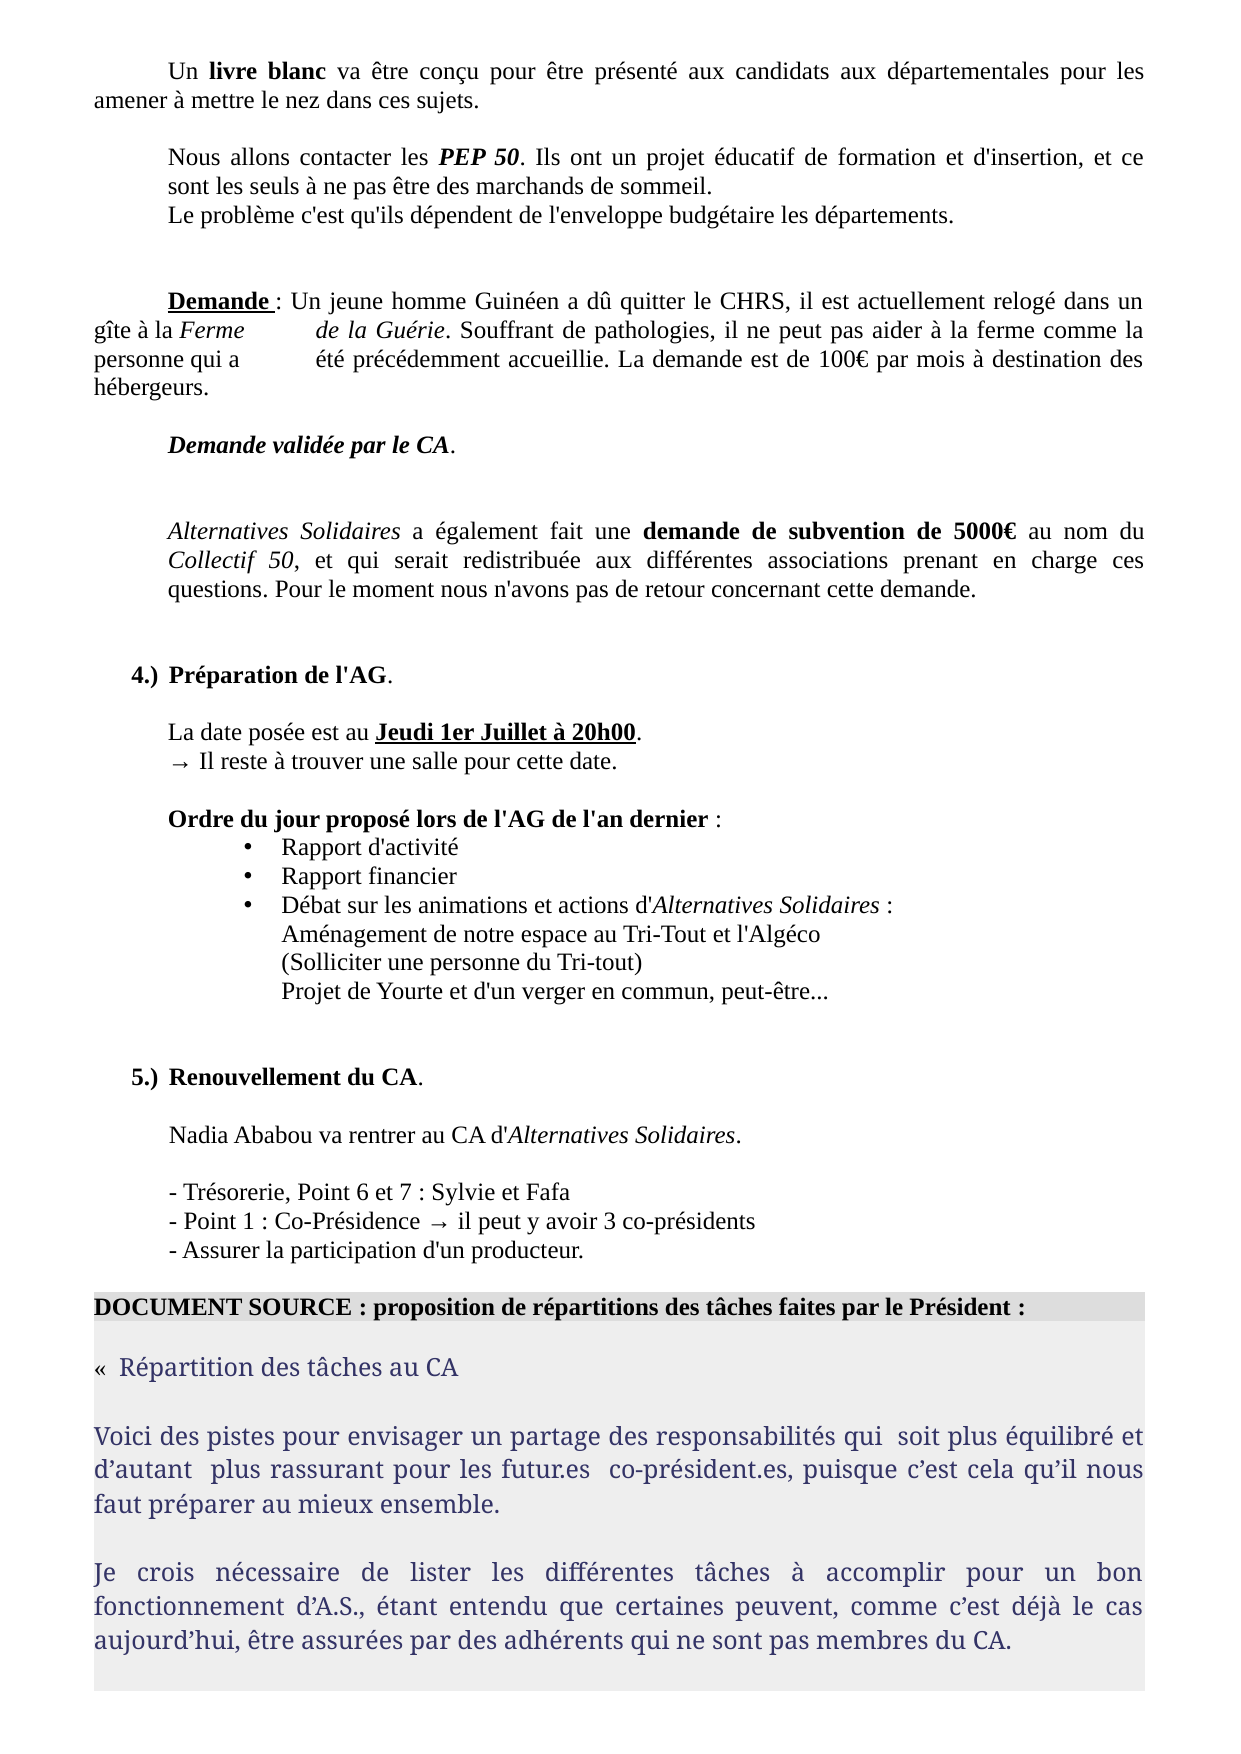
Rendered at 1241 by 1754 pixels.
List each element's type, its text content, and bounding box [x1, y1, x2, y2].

list - Point 1 : Co-Présidence → il peut y avoir 3 co-présidents [131, 1206, 1145, 1235]
list Aménagement de notre espace au Tri-Tout et l'Algéco [244, 919, 1145, 947]
text → Il reste à trouver une salle pour cette date. [94, 746, 1145, 775]
text Je crois nécessaire de lister les différentes tâches à accomplir pour un bon fonctionnement d’A.S., étant entendu que certaines peuvent, comme c’est déjà le cas aujourd’hui, être assurées par des adhérents qui ne sont pas membres du CA. [94, 1554, 1145, 1657]
text Un livre blanc va être conçu pour être présenté aux candidats aux départementales pour les amener à mettre le nez dans ces sujets. [94, 56, 1145, 114]
text Alternatives Solidaires a également fait une demande de subvention de 5000€ au nom du Collectif 50, et qui serait redistribuée aux différentes associations prenant en charge ces questions. Pour le moment nous n'avons pas de retour concernant cette demande. [94, 516, 1145, 602]
list - Trésorerie, Point 6 et 7 : Sylvie et Fafa [131, 1177, 1145, 1206]
list Projet de Yourte et d'un verger en commun, peut-être... [244, 976, 1145, 1005]
list Rapport financier [244, 861, 1145, 890]
list (Solliciter une personne du Tri-tout) [244, 947, 1145, 976]
text Nous allons contacter les PEP 50. Ils ont un projet éducatif de formation et d'insertion, et ce sont les seuls à ne pas être des marchands de sommeil. [94, 142, 1145, 200]
text DOCUMENT SOURCE : proposition de répartitions des tâches faites par le Président : [94, 1292, 1145, 1321]
list - Assurer la participation d'un producteur. [131, 1235, 1145, 1264]
text Demande validée par le CA. [94, 430, 1145, 459]
text Demande : Un jeune homme Guinéen a dû quitter le CHRS, il est actuellement relogé dans un gîte à la Ferme de la Guérie. Souffrant de pathologies, il ne peut pas aider à la ferme comme la personne qui a été précédemment accueillie. La demande est de 100€ par mois à destination des hébergeurs. [94, 286, 1145, 401]
text Le problème c'est qu'ils dépendent de l'enveloppe budgétaire les départements. [94, 200, 1145, 229]
list Renouvellement du CA. [131, 1062, 1145, 1091]
text Voici des pistes pour envisager un partage des responsabilités qui soit plus équilibré et d’autant plus rassurant pour les futur.es co-président.es, puisque c’est cela qu’il nous faut préparer au mieux ensemble. [94, 1418, 1145, 1520]
text Ordre du jour proposé lors de l'AG de l'an dernier : [94, 804, 1145, 832]
text « Répartition des tâches au CA [94, 1350, 1145, 1384]
list Débat sur les animations et actions d'Alternatives Solidaires : [244, 890, 1145, 919]
list Rapport d'activité [244, 832, 1145, 861]
text La date posée est au Jeudi 1er Juillet à 20h00. [94, 717, 1145, 746]
list Nadia Ababou va rentrer au CA d'Alternatives Solidaires. [131, 1120, 1145, 1149]
list Préparation de l'AG. [131, 660, 1145, 689]
